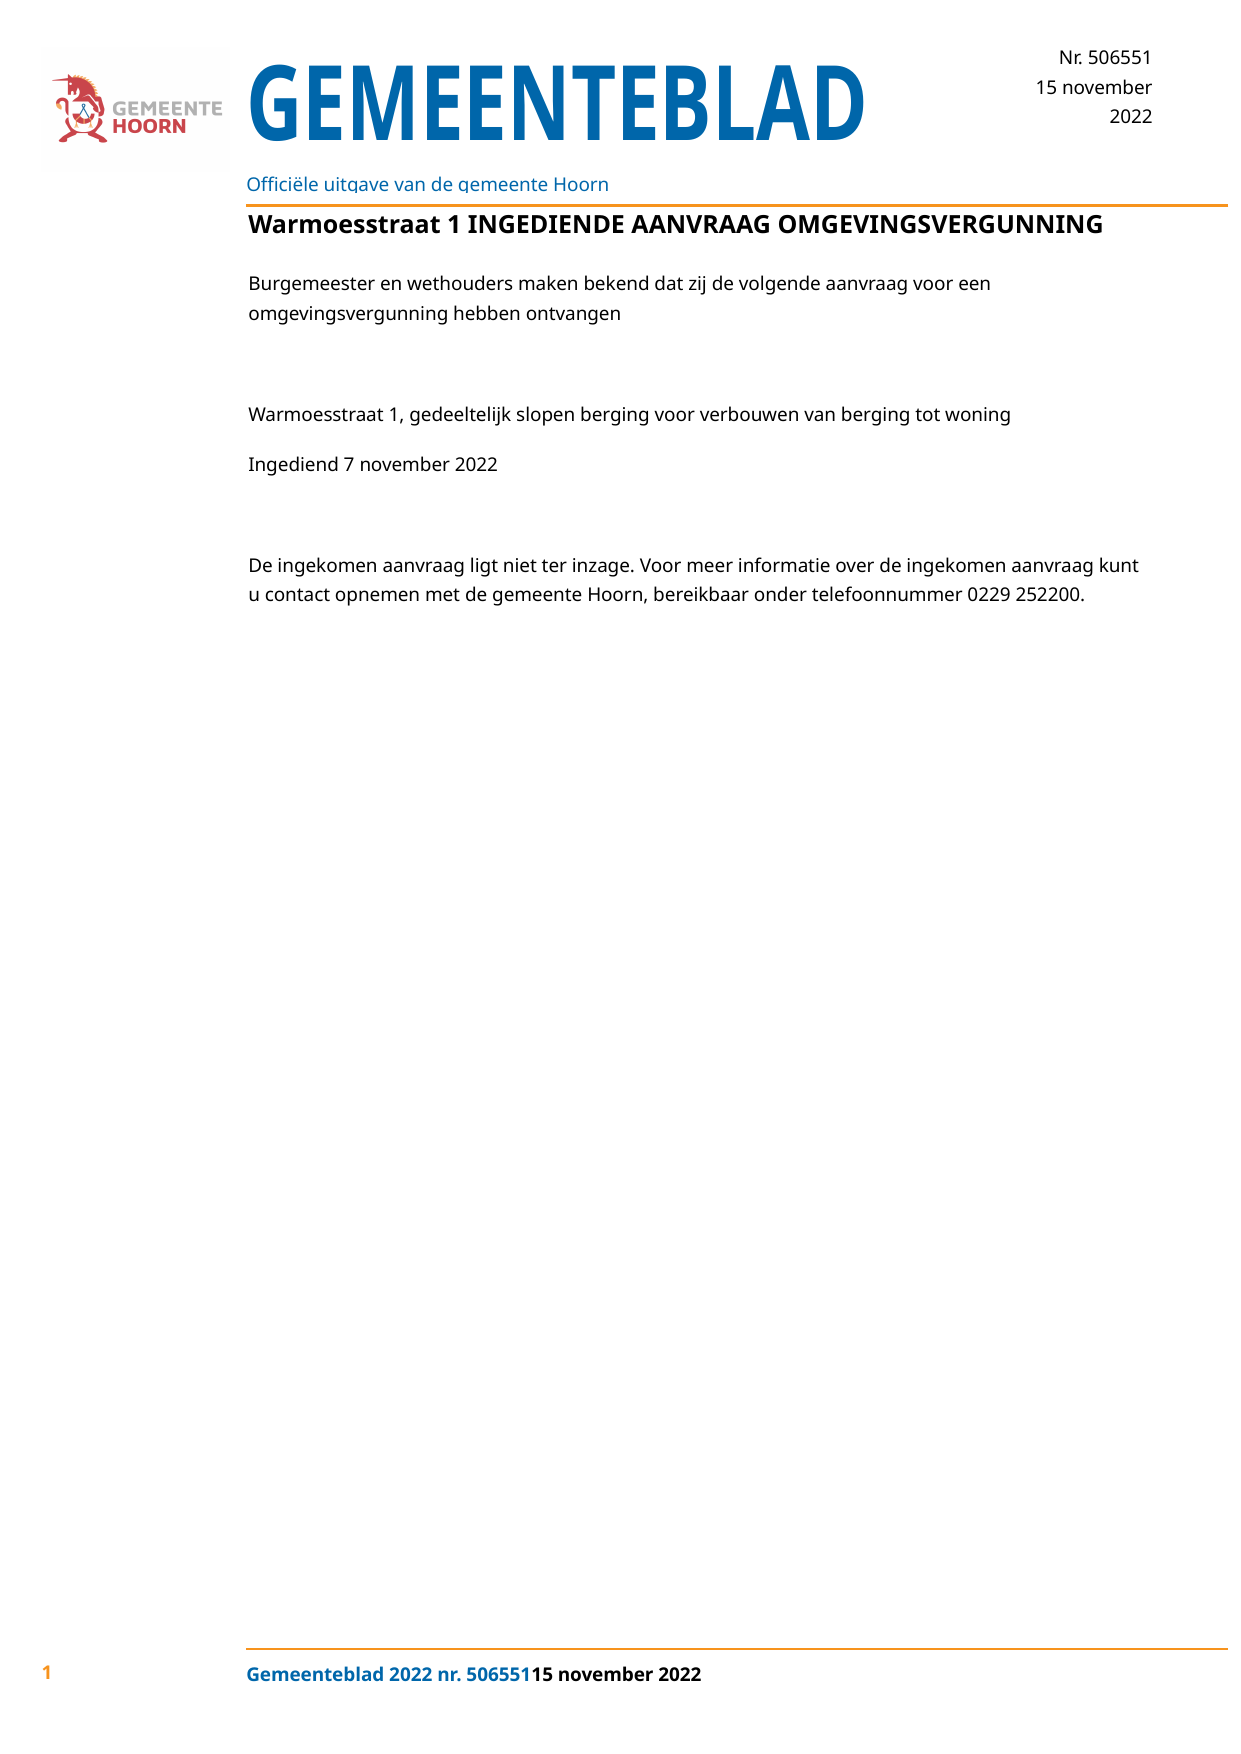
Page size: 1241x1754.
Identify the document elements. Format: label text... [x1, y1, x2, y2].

text Warmoesstraat 1 INGEDIENDE AANVRAAG OMGEVINGSVERGUNNING [248, 207, 1152, 241]
text Warmoesstraat 1, gedeeltelijk slopen berging voor verbouwen van berging tot woning [248, 401, 1152, 426]
picture [41, 47, 231, 172]
text De ingekomen aanvraag ligt niet ter inzage. Voor meer informatie over de ingekomen aanvraag kunt u contact opnemen met de gemeente Hoorn, bereikbaar onder telefoonnummer 0229 252200. [248, 552, 1152, 607]
text Ingediend 7 november 2022 [248, 451, 1152, 477]
text Burgemeester en wethouders maken bekend dat zij de volgende aanvraag voor een omgevingsvergunning hebben ontvangen [248, 270, 1152, 326]
